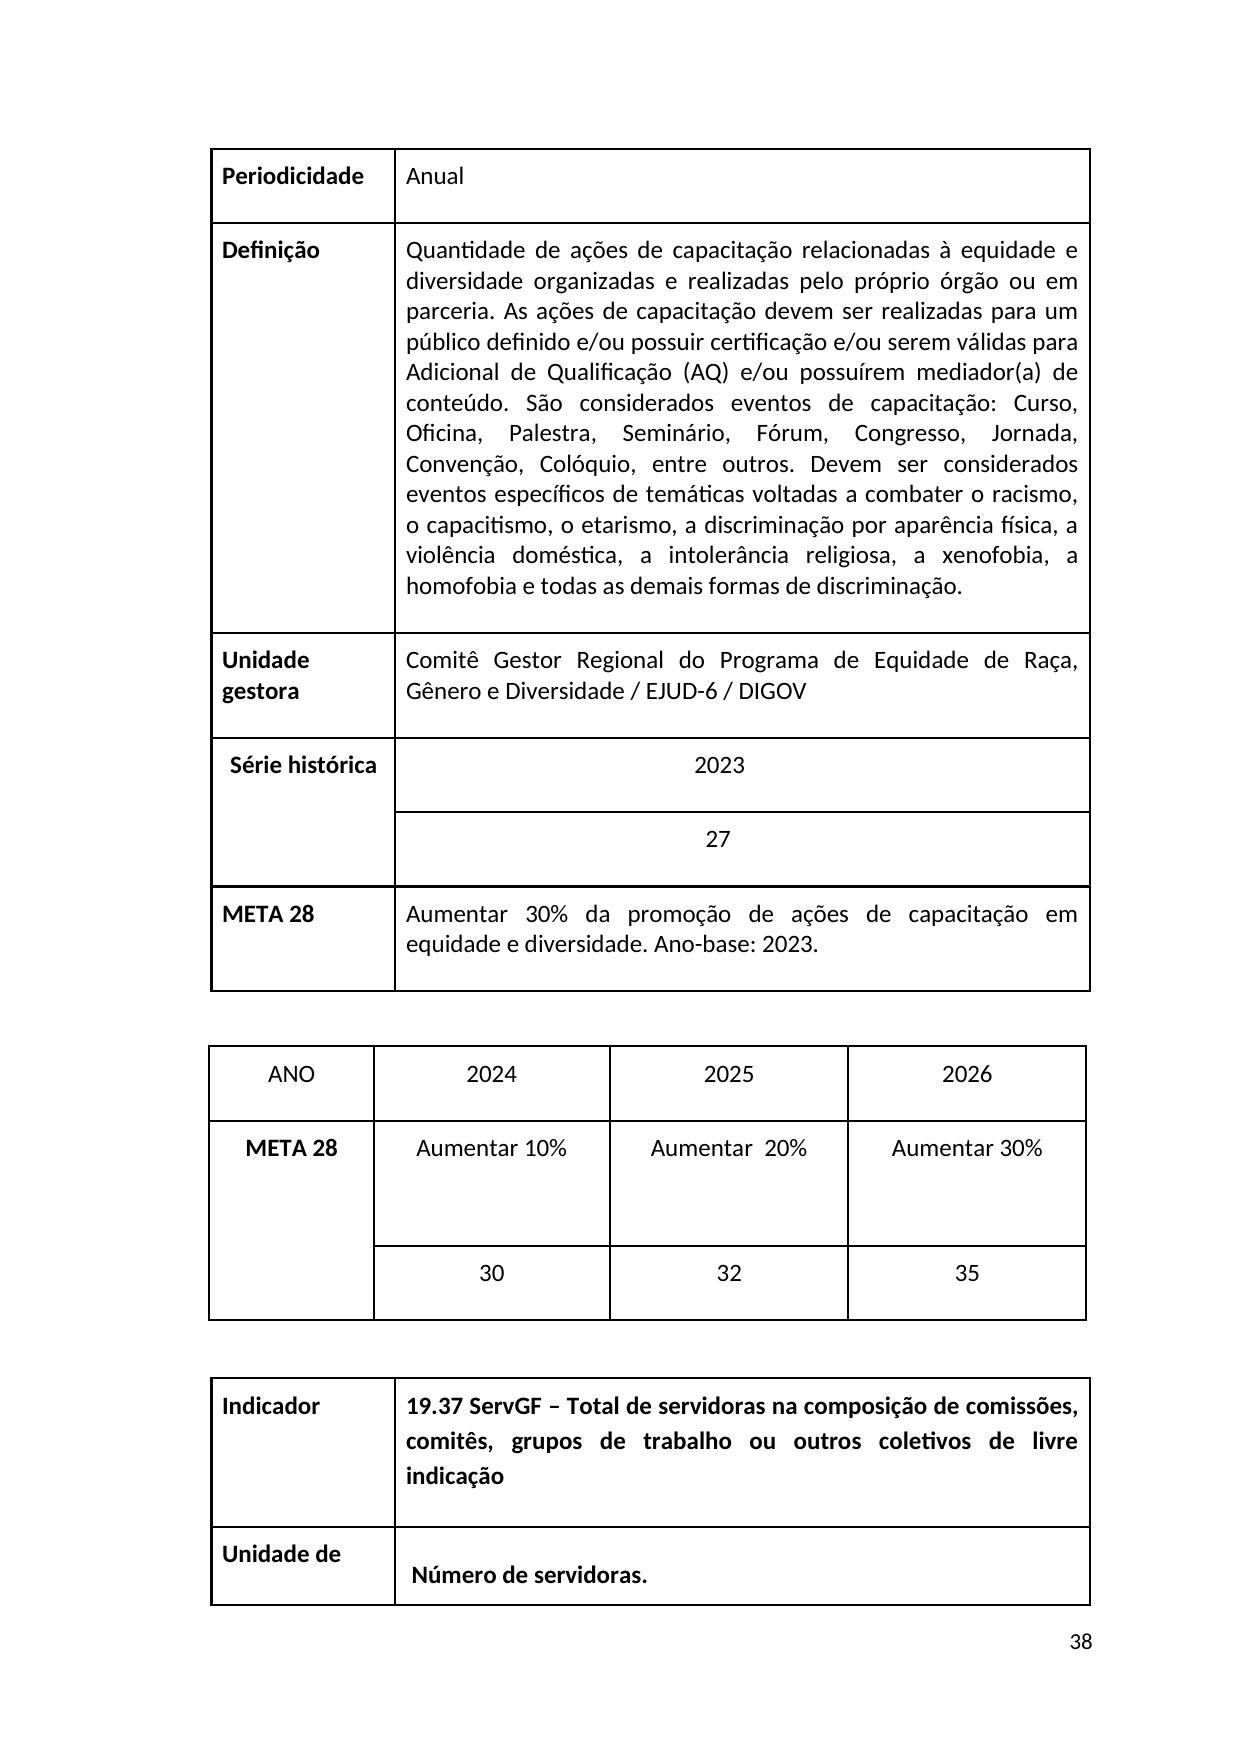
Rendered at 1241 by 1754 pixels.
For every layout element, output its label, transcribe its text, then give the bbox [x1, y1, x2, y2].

table_cell 35 [849, 1247, 1085, 1319]
table_header 2026 [849, 1047, 1085, 1119]
table_cell Unidade de [213, 1528, 394, 1604]
table_header ANO [210, 1047, 373, 1119]
table_cell Aumentar 30% da promoção de ações de capacitação em equidade e diversidade. Ano-base: 2023. [396, 888, 1089, 990]
table_header 2024 [375, 1047, 609, 1119]
table_cell Número de servidoras. [396, 1528, 1089, 1604]
table_cell Comitê Gestor Regional do Programa de Equidade de Raça, Gênero e Diversidade / EJUD-6 / DIGOV [396, 634, 1089, 737]
table_cell Aumentar 20% [611, 1122, 847, 1245]
table_header 19.37 ServGF – Total de servidoras na composição de comissões, comitês, grupos de trabalho ou outros coletivos de livre indicação [396, 1379, 1089, 1526]
table_cell Unidade gestora [213, 634, 394, 737]
table_cell Anual [396, 150, 1089, 222]
table_cell Periodicidade [213, 150, 394, 222]
table_cell 2023 [396, 739, 1089, 811]
table_cell 30 [375, 1247, 609, 1319]
table_cell Série histórica [213, 739, 394, 885]
table_cell 32 [611, 1247, 847, 1319]
table_cell Definição [213, 224, 394, 632]
table_cell META 28 [213, 888, 394, 990]
table_header 2025 [611, 1047, 847, 1119]
table_header Indicador [213, 1379, 394, 1526]
table_cell 27 [396, 813, 1089, 885]
table_cell META 28 [210, 1122, 373, 1319]
table_cell Aumentar 10% [375, 1122, 609, 1245]
table_cell Aumentar 30% [849, 1122, 1085, 1245]
table_cell Quantidade de ações de capacitação relacionadas à equidade e diversidade organizadas e realizadas pelo próprio órgão ou em parceria. As ações de capacitação devem ser realizadas para um público definido e/ou possuir certificação e/ou serem válidas para Adicional de Qualificação (AQ) e/ou possuírem mediador(a) de conteúdo. São considerados eventos de capacitação: Curso, Oficina, Palestra, Seminário, Fórum, Congresso, Jornada, Convenção, Colóquio, entre outros. Devem ser considerados eventos específicos de temáticas voltadas a combater o racismo, o capacitismo, o etarismo, a discriminação por aparência física, a violência doméstica, a intolerância religiosa, a xenofobia, a homofobia e todas as demais formas de discriminação. [396, 224, 1089, 632]
